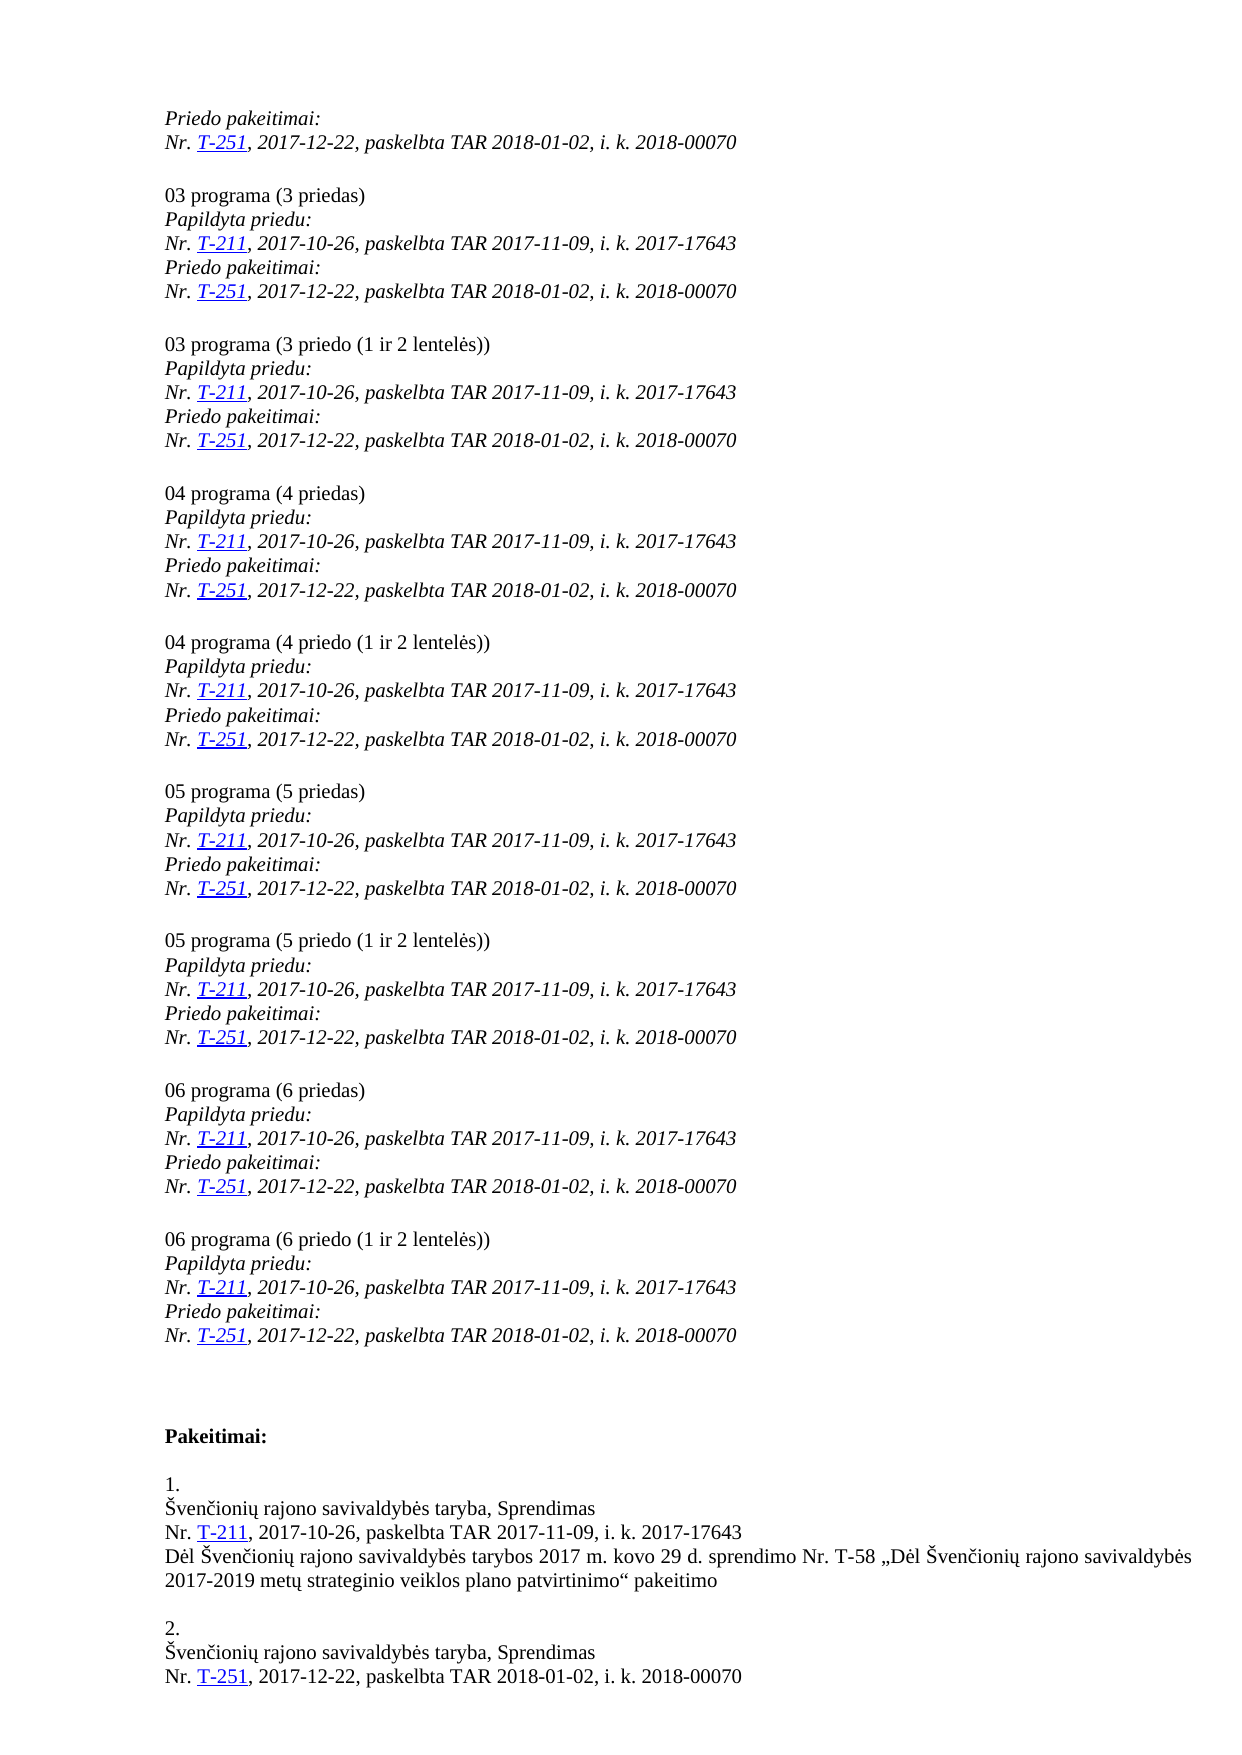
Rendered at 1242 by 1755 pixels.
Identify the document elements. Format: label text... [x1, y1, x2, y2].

text Priedo pakeitimai: [164, 1150, 1194, 1174]
text Nr. T-211, 2017-10-26, paskelbta TAR 2017-11-09, i. k. 2017-17643 [164, 977, 1194, 1001]
text Nr. T-251, 2017-12-22, paskelbta TAR 2018-01-02, i. k. 2018-00070 [164, 727, 1194, 751]
text Švenčionių rajono savivaldybės taryba, Sprendimas [164, 1496, 1194, 1520]
text Nr. T-211, 2017-10-26, paskelbta TAR 2017-11-09, i. k. 2017-17643 [164, 529, 1194, 553]
text Priedo pakeitimai: [164, 404, 1194, 428]
text Priedo pakeitimai: [164, 255, 1194, 279]
text 03 programa (3 priedas) [164, 183, 1194, 207]
text Nr. T-251, 2017-12-22, paskelbta TAR 2018-01-02, i. k. 2018-00070 [164, 577, 1194, 602]
text Priedo pakeitimai: [164, 1299, 1194, 1323]
text 05 programa (5 priedas) [164, 779, 1194, 803]
text Papildyta priedu: [164, 1102, 1194, 1126]
text Priedo pakeitimai: [164, 106, 1194, 130]
text Nr. T-251, 2017-12-22, paskelbta TAR 2018-01-02, i. k. 2018-00070 [164, 1025, 1194, 1049]
text 1. [164, 1472, 1194, 1496]
text 06 programa (6 priedo (1 ir 2 lentelės)) [164, 1227, 1194, 1251]
text Dėl Švenčionių rajono savivaldybės tarybos 2017 m. kovo 29 d. sprendimo Nr. T-58 „Dėl Švenčionių rajono savivaldybės 2017-2019 metų strateginio veiklos plano patvirtinimo“ pakeitimo [164, 1544, 1194, 1592]
text Priedo pakeitimai: [164, 1001, 1194, 1025]
text Papildyta priedu: [164, 505, 1194, 529]
text Nr. T-251, 2017-12-22, paskelbta TAR 2018-01-02, i. k. 2018-00070 [164, 130, 1194, 154]
text 03 programa (3 priedo (1 ir 2 lentelės)) [164, 332, 1194, 356]
text 05 programa (5 priedo (1 ir 2 lentelės)) [164, 928, 1194, 952]
text 04 programa (4 priedas) [164, 481, 1194, 505]
text Nr. T-251, 2017-12-22, paskelbta TAR 2018-01-02, i. k. 2018-00070 [164, 1174, 1194, 1198]
text 2. [164, 1616, 1194, 1640]
text Papildyta priedu: [164, 654, 1194, 678]
text Nr. T-211, 2017-10-26, paskelbta TAR 2017-11-09, i. k. 2017-17643 [164, 827, 1194, 852]
text Nr. T-251, 2017-12-22, paskelbta TAR 2018-01-02, i. k. 2018-00070 [164, 428, 1194, 452]
text Nr. T-251, 2017-12-22, paskelbta TAR 2018-01-02, i. k. 2018-00070 [164, 279, 1194, 303]
text Nr. T-211, 2017-10-26, paskelbta TAR 2017-11-09, i. k. 2017-17643 [164, 1126, 1194, 1150]
text Nr. T-251, 2017-12-22, paskelbta TAR 2018-01-02, i. k. 2018-00070 [164, 876, 1194, 900]
text Priedo pakeitimai: [164, 852, 1194, 876]
text Papildyta priedu: [164, 952, 1194, 977]
text Nr. T-211, 2017-10-26, paskelbta TAR 2017-11-09, i. k. 2017-17643 [164, 1275, 1194, 1299]
text Nr. T-211, 2017-10-26, paskelbta TAR 2017-11-09, i. k. 2017-17643 [164, 1520, 1194, 1544]
text 04 programa (4 priedo (1 ir 2 lentelės)) [164, 630, 1194, 654]
text Papildyta priedu: [164, 207, 1194, 231]
text Nr. T-251, 2017-12-22, paskelbta TAR 2018-01-02, i. k. 2018-00070 [164, 1323, 1194, 1347]
text Papildyta priedu: [164, 803, 1194, 827]
text Švenčionių rajono savivaldybės taryba, Sprendimas [164, 1640, 1194, 1664]
text Papildyta priedu: [164, 356, 1194, 380]
text Papildyta priedu: [164, 1251, 1194, 1275]
text Pakeitimai: [164, 1424, 1194, 1448]
text Nr. T-251, 2017-12-22, paskelbta TAR 2018-01-02, i. k. 2018-00070 [164, 1664, 1194, 1688]
text Priedo pakeitimai: [164, 702, 1194, 727]
text Nr. T-211, 2017-10-26, paskelbta TAR 2017-11-09, i. k. 2017-17643 [164, 678, 1194, 702]
text Nr. T-211, 2017-10-26, paskelbta TAR 2017-11-09, i. k. 2017-17643 [164, 380, 1194, 404]
text Nr. T-211, 2017-10-26, paskelbta TAR 2017-11-09, i. k. 2017-17643 [164, 231, 1194, 255]
text Priedo pakeitimai: [164, 553, 1194, 577]
text 06 programa (6 priedas) [164, 1077, 1194, 1102]
